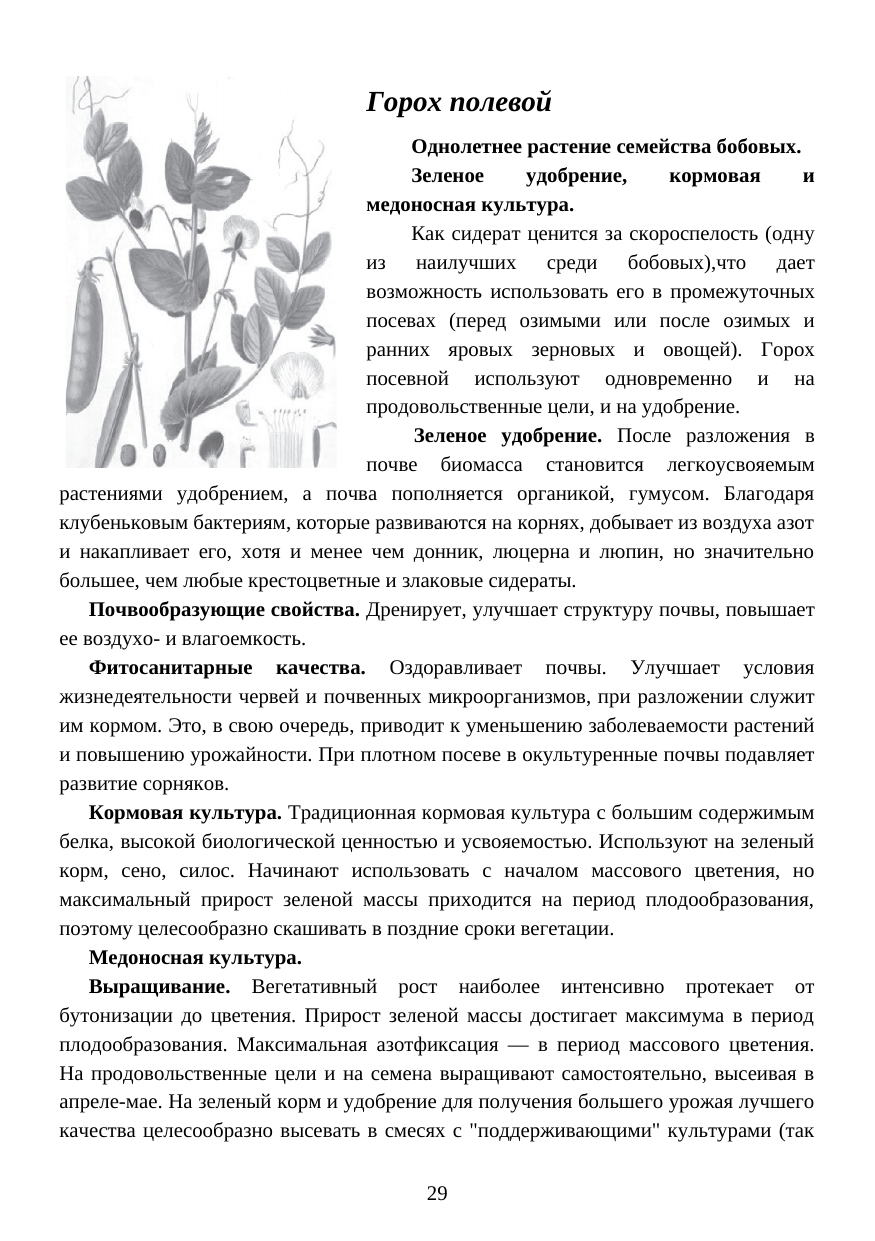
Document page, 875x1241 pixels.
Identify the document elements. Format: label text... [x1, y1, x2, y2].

text Однолетнее растение семейства бобовых. [337, 130, 815, 159]
text Почвообразующие свойства. Дренирует, улучшает структуру почвы, повышает ее воздухо- и влагоемкость. [59, 593, 815, 651]
text Как сидерат ценится за скороспелость (одну из наилучших среди бобовых),что дает возможность использовать его в промежуточных посевах (перед озимыми или после озимых и ранних яровых зерновых и овощей). Горох посевной используют одновременно и на продовольственные цели, и на удобрение. [337, 217, 815, 420]
text Кормовая культура. Традиционная кормовая культура с большим содержимым белка, высокой биологической ценностью и усвояемостью. Используют на зеленый корм, сено, силос. Начинают использовать с началом массового цветения, но максимальный прирост зеленой массы приходится на период плодообразования, поэтому целесообразно скашивать в поздние сроки вегетации. [59, 796, 815, 941]
text Зеленое удобрение. После разложения в почве биомасса становится легкоусвояемым растениями удобрением, а почва пополняется органикой, гумусом. Благодаря клубеньковым бактериям, которые развиваются на корнях, добывает из воздуха азот и накапливает его, хотя и менее чем донник, люцерна и люпин, но значительно большее, чем любые крестоцветные и злаковые сидераты. [59, 420, 815, 593]
subtitle Горох полевой [337, 84, 815, 118]
text Зеленое удобрение, кормовая и медоносная культура. [337, 159, 815, 217]
text Фитосанитарные качества. Оздоравливает почвы. Улучшает условия жизнедеятельности червей и почвенных микроорганизмов, при разложении служит им кормом. Это, в свою очередь, приводит к уменьшению заболеваемости растений и повышению урожайности. При плотном посеве в окультуренные почвы подавляет развитие сорняков. [59, 651, 815, 796]
picture [65, 76, 337, 468]
text Медоносная культура. [59, 941, 815, 970]
text Выращивание. Вегетативный рост наиболее интенсивно протекает от бутонизации до цветения. Прирост зеленой массы достигает максимума в период плодообразования. Максимальная азотфиксация — в период массового цветения. На продовольственные цели и на семена выращивают самостоятельно, высеивая в апреле-мае. На зеленый корм и удобрение для получения большего урожая лучшего качества целесообразно высевать в смесях с "поддерживающими" культурами (так [59, 970, 815, 1144]
